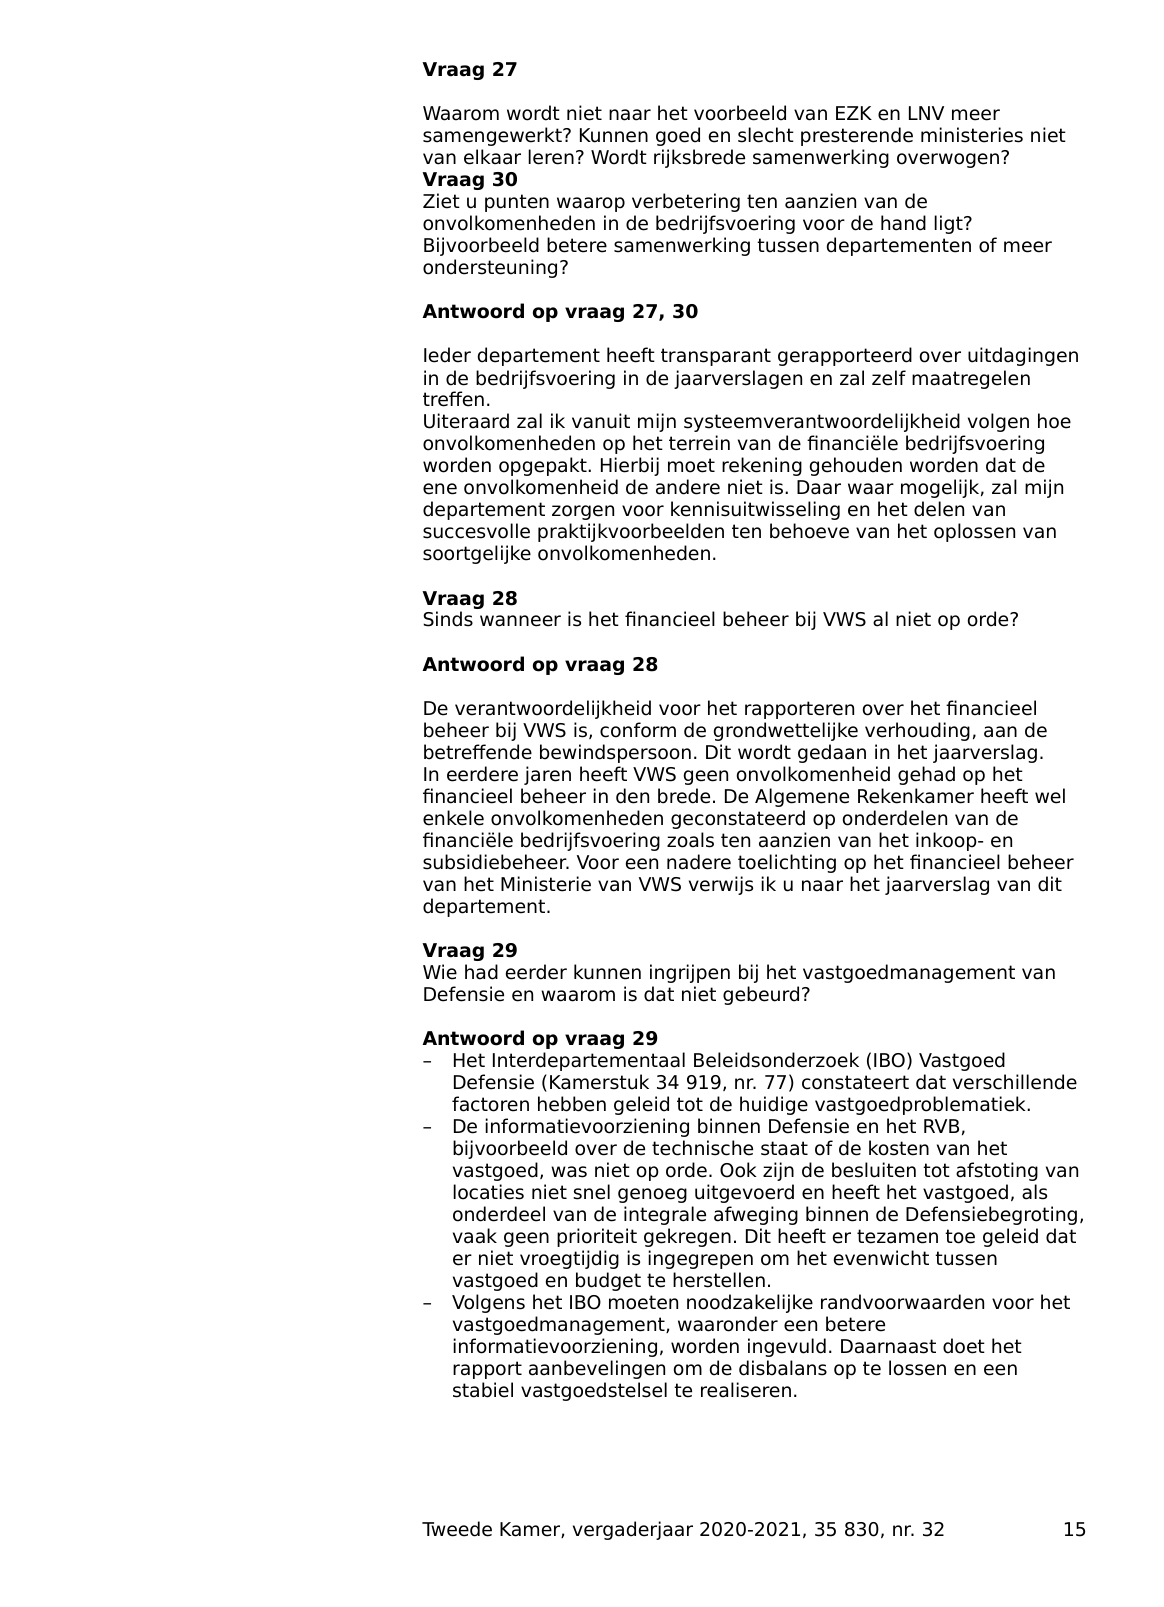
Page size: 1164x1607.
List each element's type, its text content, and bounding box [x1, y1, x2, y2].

subtitle Vraag 28 [422, 587, 1087, 609]
subtitle Vraag 29 [422, 940, 1087, 962]
text Vraag 30 [422, 169, 1087, 191]
text Waarom wordt niet naar het voorbeeld van EZK en LNV meer samengewerkt? Kunnen goed en slecht presterende ministeries niet van elkaar leren? Wordt rijksbrede samenwerking overwogen? [422, 103, 1087, 169]
text Uiteraard zal ik vanuit mijn systeemverantwoordelijkheid volgen hoe onvolkomenheden op het terrein van de financiële bedrijfsvoering worden opgepakt. Hierbij moet rekening gehouden worden dat de ene onvolkomenheid de andere niet is. Daar waar mogelijk, zal mijn departement zorgen voor kennisuitwisseling en het delen van succesvolle praktijkvoorbeelden ten behoeve van het oplossen van soortgelijke onvolkomenheden. [422, 411, 1087, 565]
subtitle Antwoord op vraag 29 [422, 1028, 1087, 1050]
text Ieder departement heeft transparant gerapporteerd over uitdagingen in de bedrijfsvoering in de jaarverslagen en zal zelf maatregelen treffen. [422, 345, 1087, 411]
subtitle Vraag 27 [422, 59, 1087, 81]
text Wie had eerder kunnen ingrijpen bij het vastgoedmanagement van Defensie en waarom is dat niet gebeurd? [422, 962, 1087, 1006]
text – Het Interdepartementaal Beleidsonderzoek (IBO) Vastgoed Defensie (Kamerstuk 34 919, nr. 77) constateert dat verschillende factoren hebben geleid tot de huidige vastgoedproblematiek. [422, 1050, 1087, 1116]
text Ziet u punten waarop verbetering ten aanzien van de onvolkomenheden in de bedrijfsvoering voor de hand ligt? Bijvoorbeeld betere samenwerking tussen departementen of meer ondersteuning? [422, 191, 1087, 279]
subtitle Antwoord op vraag 28 [422, 653, 1087, 676]
text – Volgens het IBO moeten noodzakelijke randvoorwaarden voor het vastgoedmanagement, waaronder een betere informatievoorziening, worden ingevuld. Daarnaast doet het rapport aanbevelingen om de disbalans op te lossen en een stabiel vastgoedstelsel te realiseren. [422, 1292, 1087, 1401]
text Sinds wanneer is het financieel beheer bij VWS al niet op orde? [422, 609, 1087, 631]
subtitle Antwoord op vraag 27, 30 [422, 301, 1087, 323]
text In eerdere jaren heeft VWS geen onvolkomenheid gehad op het financieel beheer in den brede. De Algemene Rekenkamer heeft wel enkele onvolkomenheden geconstateerd op onderdelen van de financiële bedrijfsvoering zoals ten aanzien van het inkoop- en subsidiebeheer. Voor een nadere toelichting op het financieel beheer van het Ministerie van VWS verwijs ik u naar het jaarverslag van dit departement. [422, 764, 1087, 917]
text – De informatievoorziening binnen Defensie en het RVB, bijvoorbeeld over de technische staat of de kosten van het vastgoed, was niet op orde. Ook zijn de besluiten tot afstoting van locaties niet snel genoeg uitgevoerd en heeft het vastgoed, als onderdeel van de integrale afweging binnen de Defensiebegroting, vaak geen prioriteit gekregen. Dit heeft er tezamen toe geleid dat er niet vroegtijdig is ingegrepen om het evenwicht tussen vastgoed en budget te herstellen. [422, 1116, 1087, 1292]
text De verantwoordelijkheid voor het rapporteren over het financieel beheer bij VWS is, conform de grondwettelijke verhouding, aan de betreffende bewindspersoon. Dit wordt gedaan in het jaarverslag. [422, 698, 1087, 764]
